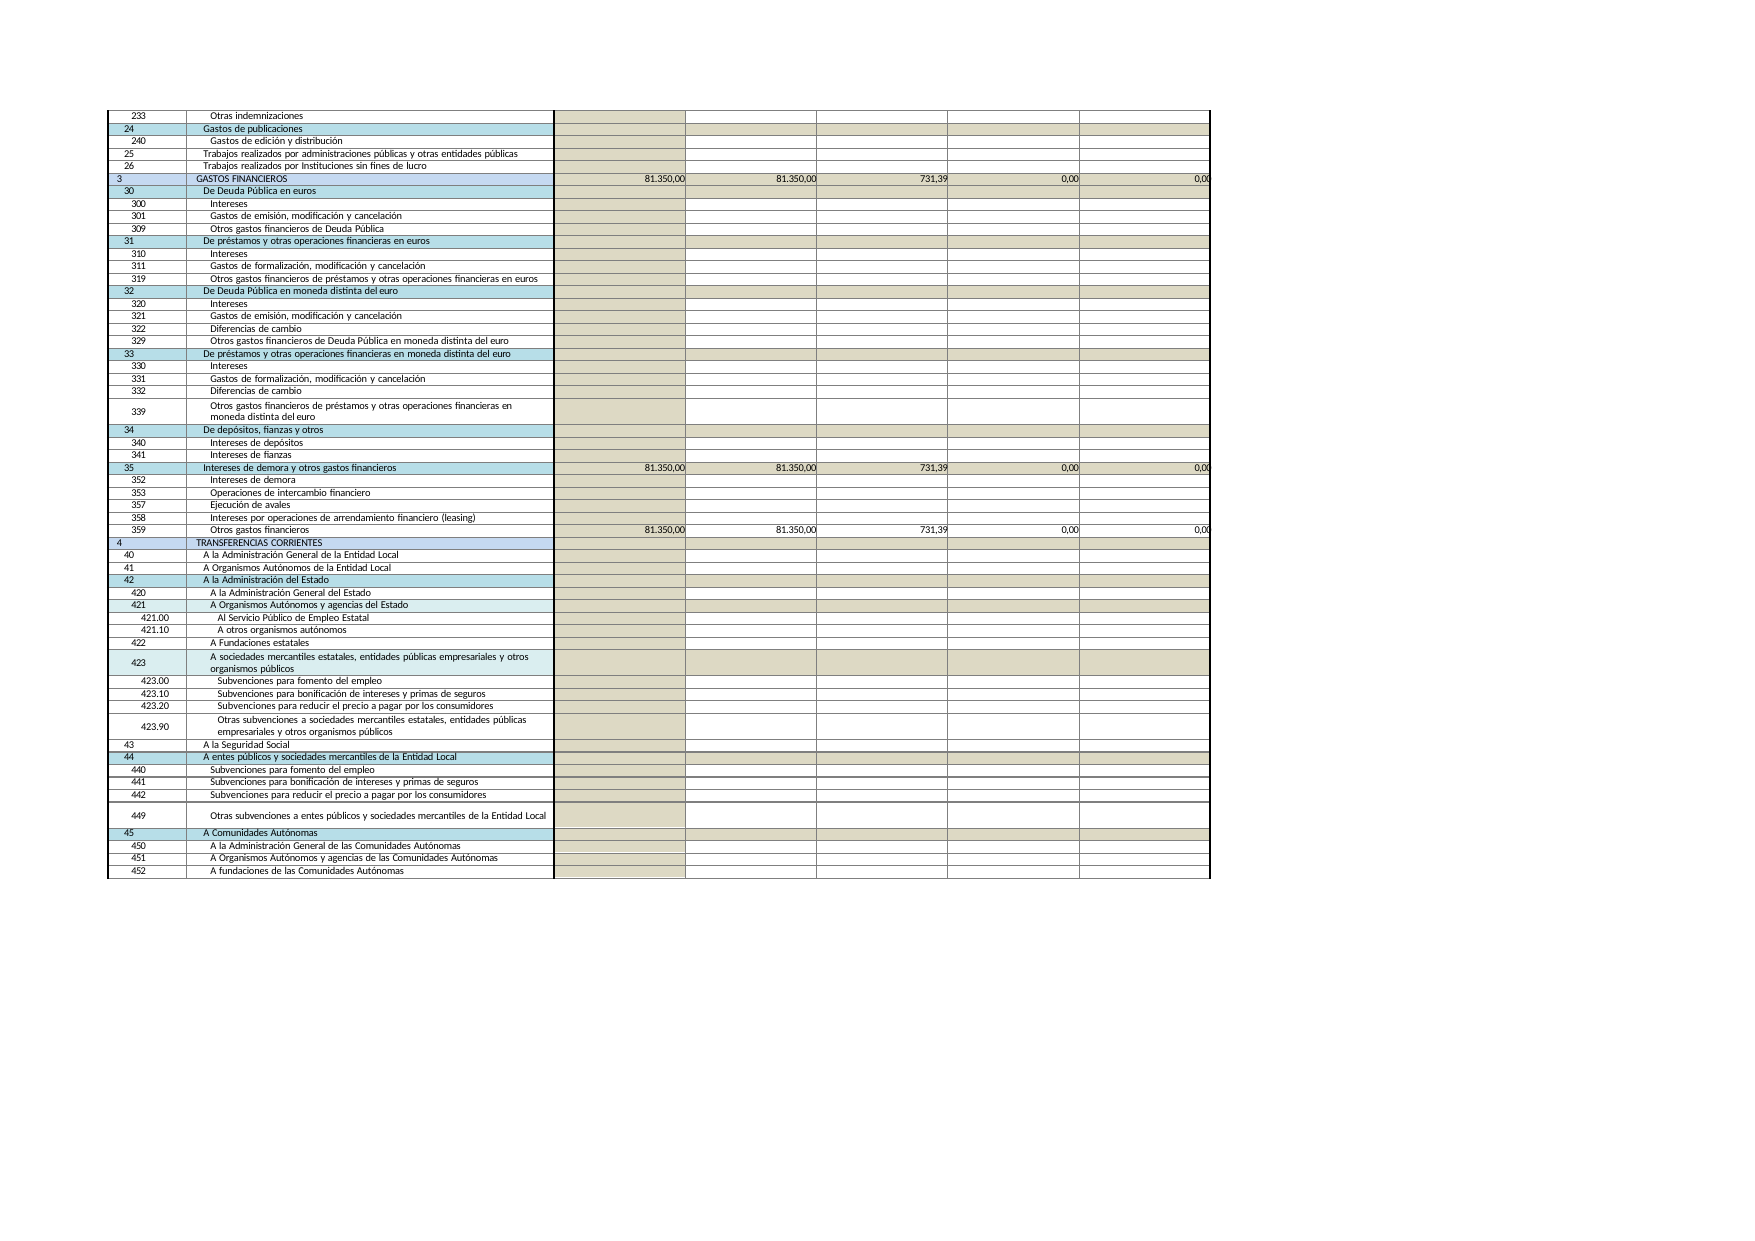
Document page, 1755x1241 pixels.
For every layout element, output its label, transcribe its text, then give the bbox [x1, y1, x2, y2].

table_cell [1080, 575, 1209, 587]
table_cell A la Administración General del Estado [187, 588, 553, 599]
table_cell [555, 625, 685, 637]
table_cell A Organismos Autónomos de la Entidad Local [187, 563, 553, 574]
table_cell [1080, 374, 1209, 385]
table_cell [817, 790, 947, 801]
table_cell [555, 854, 685, 865]
table_cell Intereses [187, 249, 553, 260]
table_cell [555, 866, 685, 877]
table_cell [1080, 625, 1209, 637]
table_cell [555, 261, 685, 273]
table_cell [948, 111, 1079, 123]
table_cell [555, 211, 685, 223]
table_cell [686, 349, 816, 360]
table_cell 423.10 [109, 689, 186, 700]
table_cell [948, 854, 1079, 865]
table_cell [948, 236, 1079, 248]
table_cell [555, 425, 685, 437]
table_cell [686, 399, 816, 424]
table_cell [948, 224, 1079, 235]
table_cell 42 [109, 575, 186, 587]
table_cell [817, 829, 947, 840]
table_cell De Deuda Pública en moneda distinta del euro [187, 286, 553, 298]
table_cell [555, 124, 685, 135]
table_cell [817, 588, 947, 599]
table_cell [686, 803, 816, 827]
table_cell [817, 236, 947, 248]
table_cell [686, 790, 816, 801]
table_cell [1080, 124, 1209, 135]
table_cell [1080, 299, 1209, 310]
table_cell [555, 311, 685, 323]
table_cell [686, 488, 816, 499]
table_cell [686, 475, 816, 487]
table_cell [948, 450, 1079, 462]
table_cell 310 [109, 249, 186, 260]
table_cell [817, 438, 947, 449]
table_cell [555, 450, 685, 462]
table_cell [686, 753, 816, 764]
table_cell Trabajos realizados por Instituciones sin fines de lucro [187, 161, 553, 173]
table_cell [1080, 563, 1209, 574]
table_cell [555, 438, 685, 449]
table_cell [1080, 500, 1209, 512]
table_cell [948, 161, 1079, 173]
table_cell [555, 149, 685, 160]
table_cell 331 [109, 374, 186, 385]
table_cell [817, 274, 947, 285]
table_cell [817, 186, 947, 198]
table_cell [948, 124, 1079, 135]
table_cell [1080, 136, 1209, 148]
table_cell [948, 211, 1079, 223]
table_cell [1080, 765, 1209, 776]
table_cell [1080, 349, 1209, 360]
table_cell [817, 613, 947, 624]
table_cell [686, 676, 816, 688]
table_cell [1080, 249, 1209, 260]
table_cell [686, 199, 816, 210]
table_cell 33 [109, 349, 186, 360]
table_cell [555, 790, 685, 801]
table_cell 0,00 [1080, 463, 1209, 474]
table_cell 311 [109, 261, 186, 273]
table_cell A la Administración del Estado [187, 575, 553, 587]
table_cell [555, 324, 685, 335]
table_cell [1080, 689, 1209, 700]
table_cell [817, 638, 947, 649]
table_cell A fundaciones de las Comunidades Autónomas [187, 866, 553, 877]
table_cell [948, 311, 1079, 323]
table_cell [686, 186, 816, 198]
table_cell [686, 236, 816, 248]
table_cell [948, 650, 1079, 675]
table_cell [1080, 425, 1209, 437]
table_cell [555, 638, 685, 649]
table_cell Otras subvenciones a entes públicos y sociedades mercantiles de la Entidad Local [187, 803, 553, 827]
table_cell [1080, 866, 1209, 877]
table_cell [948, 199, 1079, 210]
table_cell [555, 538, 685, 549]
table_cell [1080, 753, 1209, 764]
table_cell [1080, 538, 1209, 549]
table_cell [1080, 613, 1209, 624]
table_cell 24 [109, 124, 186, 135]
table_cell 423.20 [109, 701, 186, 713]
table_cell 322 [109, 324, 186, 335]
table_cell Subvenciones para fomento del empleo [187, 765, 553, 776]
table_cell [948, 563, 1079, 574]
table_cell Intereses [187, 361, 553, 373]
table_cell [817, 324, 947, 335]
table_cell [686, 638, 816, 649]
table_cell [948, 600, 1079, 612]
table_cell 31 [109, 236, 186, 248]
table_cell [817, 765, 947, 776]
table_cell [817, 488, 947, 499]
table_cell Subvenciones para bonificación de intereses y primas de seguros [187, 689, 553, 700]
table_cell 81.350,00 [555, 525, 685, 537]
table_cell [948, 299, 1079, 310]
table_cell [1080, 600, 1209, 612]
table_cell [948, 274, 1079, 285]
table_cell [686, 513, 816, 524]
table_cell 25 [109, 149, 186, 160]
table_cell Otros gastos financieros de préstamos y otras operaciones financieras en moneda distinta del euro [187, 399, 553, 424]
table_cell [555, 778, 685, 789]
table_cell [817, 854, 947, 865]
table_cell [817, 261, 947, 273]
table_cell [686, 438, 816, 449]
table_cell [1080, 588, 1209, 599]
table_cell [555, 701, 685, 713]
table_cell A la Administración General de las Comunidades Autónomas [187, 841, 553, 852]
table_cell [686, 500, 816, 512]
table_cell 81.350,00 [686, 174, 816, 185]
table_cell [686, 854, 816, 865]
table_cell Al Servicio Público de Empleo Estatal [187, 613, 553, 624]
table_cell Operaciones de intercambio financiero [187, 488, 553, 499]
table_cell [817, 740, 947, 751]
table_cell [1080, 841, 1209, 852]
table_cell [1080, 790, 1209, 801]
table_cell [686, 778, 816, 789]
table_cell TRANSFERENCIAS CORRIENTES [187, 538, 553, 549]
table_cell Subvenciones para reducir el precio a pagar por los consumidores [187, 790, 553, 801]
table_cell [686, 588, 816, 599]
table_cell [948, 500, 1079, 512]
table_cell A entes públicos y sociedades mercantiles de la Entidad Local [187, 753, 553, 764]
table_cell [817, 299, 947, 310]
table_cell [817, 124, 947, 135]
table_cell 442 [109, 790, 186, 801]
table_cell 43 [109, 740, 186, 751]
table_cell [1080, 803, 1209, 827]
table_cell [948, 676, 1079, 688]
table_cell [1080, 386, 1209, 398]
table_cell Otros gastos financieros [187, 525, 553, 537]
table_cell [555, 613, 685, 624]
table_cell [686, 538, 816, 549]
table_cell [1080, 149, 1209, 160]
table_cell De préstamos y otras operaciones financieras en moneda distinta del euro [187, 349, 553, 360]
table_cell [555, 829, 685, 840]
table_cell [948, 689, 1079, 700]
table_cell [948, 803, 1079, 827]
table_cell 30 [109, 186, 186, 198]
table_cell A Fundaciones estatales [187, 638, 553, 649]
table_cell GASTOS FINANCIEROS [187, 174, 553, 185]
table_cell [555, 689, 685, 700]
table_cell [555, 650, 685, 675]
table_cell [555, 249, 685, 260]
table_cell 0,00 [1080, 525, 1209, 537]
table_cell 3 [109, 174, 186, 185]
table_cell 450 [109, 841, 186, 852]
table_cell [817, 701, 947, 713]
table_cell 423.90 [109, 714, 186, 739]
table_cell 34 [109, 425, 186, 437]
table_cell Intereses de depósitos [187, 438, 553, 449]
table_cell [555, 841, 685, 852]
table_cell [686, 274, 816, 285]
table_cell 449 [109, 803, 186, 827]
table_cell [686, 324, 816, 335]
table_cell [948, 740, 1079, 751]
table_cell [948, 438, 1079, 449]
table_cell [1080, 650, 1209, 675]
table_cell [686, 311, 816, 323]
table_cell [686, 374, 816, 385]
table_cell [948, 701, 1079, 713]
table_cell [1080, 161, 1209, 173]
table_cell [948, 765, 1079, 776]
table_cell [1080, 224, 1209, 235]
table_cell [817, 563, 947, 574]
table_cell [948, 386, 1079, 398]
table_cell [817, 450, 947, 462]
table_cell Intereses por operaciones de arrendamiento financiero (leasing) [187, 513, 553, 524]
table_cell [555, 274, 685, 285]
table_cell [948, 475, 1079, 487]
table_cell [1080, 199, 1209, 210]
table_cell 44 [109, 753, 186, 764]
table_cell [1080, 336, 1209, 348]
table_cell [686, 149, 816, 160]
table_cell [686, 829, 816, 840]
table_cell Otros gastos financieros de Deuda Pública [187, 224, 553, 235]
table_cell 4 [109, 538, 186, 549]
table_cell 81.350,00 [555, 174, 685, 185]
table_cell [555, 513, 685, 524]
table_cell [1080, 638, 1209, 649]
table_cell [948, 149, 1079, 160]
table_cell [1080, 311, 1209, 323]
table_cell 0,00 [948, 463, 1079, 474]
table_cell [555, 361, 685, 373]
table_cell [555, 336, 685, 348]
table_cell [817, 336, 947, 348]
table_cell [817, 550, 947, 562]
table_cell Otros gastos financieros de Deuda Pública en moneda distinta del euro [187, 336, 553, 348]
table_cell [817, 386, 947, 398]
table_cell [555, 224, 685, 235]
table_cell 319 [109, 274, 186, 285]
table_cell [817, 475, 947, 487]
table_cell Ejecución de avales [187, 500, 553, 512]
table_cell 420 [109, 588, 186, 599]
table_cell [555, 588, 685, 599]
table_cell 26 [109, 161, 186, 173]
table_cell Gastos de publicaciones [187, 124, 553, 135]
table_cell [817, 575, 947, 587]
table_cell 421 [109, 600, 186, 612]
table_cell 0,00 [948, 525, 1079, 537]
table_cell [948, 625, 1079, 637]
table_cell 300 [109, 199, 186, 210]
table_cell [948, 714, 1079, 739]
table_cell [817, 714, 947, 739]
table_cell [948, 186, 1079, 198]
table_cell [555, 186, 685, 198]
table_cell [948, 841, 1079, 852]
table_cell [948, 286, 1079, 298]
table_cell [1080, 211, 1209, 223]
table_cell A la Seguridad Social [187, 740, 553, 751]
table_cell [555, 803, 685, 827]
table_cell [555, 600, 685, 612]
table_cell Intereses de demora [187, 475, 553, 487]
table_cell [555, 550, 685, 562]
table_cell 440 [109, 765, 186, 776]
table_cell 352 [109, 475, 186, 487]
table_cell Subvenciones para fomento del empleo [187, 676, 553, 688]
table_cell A Organismos Autónomos y agencias del Estado [187, 600, 553, 612]
table_cell [948, 249, 1079, 260]
table_cell [948, 790, 1079, 801]
table_cell Gastos de emisión, modificación y cancelación [187, 211, 553, 223]
table_cell [686, 550, 816, 562]
table_cell [555, 740, 685, 751]
table_cell 731,39 [817, 463, 947, 474]
table_cell [555, 399, 685, 424]
table_cell [686, 689, 816, 700]
table_cell [948, 261, 1079, 273]
table_cell [817, 374, 947, 385]
table_cell Intereses [187, 199, 553, 210]
table_cell Subvenciones para bonificación de intereses y primas de seguros [187, 778, 553, 789]
table_cell [555, 349, 685, 360]
table_cell [686, 211, 816, 223]
table_cell [686, 136, 816, 148]
table_cell Trabajos realizados por administraciones públicas y otras entidades públicas [187, 149, 553, 160]
table_cell [817, 538, 947, 549]
table_cell [1080, 111, 1209, 123]
table_cell A la Administración General de la Entidad Local [187, 550, 553, 562]
table_cell [1080, 450, 1209, 462]
table_cell 441 [109, 778, 186, 789]
table_cell [948, 575, 1079, 587]
table_cell [817, 249, 947, 260]
table_cell [555, 161, 685, 173]
table_cell [555, 575, 685, 587]
table_cell [948, 513, 1079, 524]
table_cell 731,39 [817, 525, 947, 537]
table_cell [686, 613, 816, 624]
table_cell [948, 425, 1079, 437]
table_cell 357 [109, 500, 186, 512]
table_cell Gastos de emisión, modificación y cancelación [187, 311, 553, 323]
table_cell [817, 676, 947, 688]
table_cell De Deuda Pública en euros [187, 186, 553, 198]
table_cell [555, 236, 685, 248]
table_cell [817, 500, 947, 512]
table_cell 329 [109, 336, 186, 348]
table_cell [948, 136, 1079, 148]
table_cell [1080, 361, 1209, 373]
table_cell [948, 638, 1079, 649]
table_cell Intereses de fianzas [187, 450, 553, 462]
table_cell [817, 349, 947, 360]
table_cell [817, 841, 947, 852]
table_cell 309 [109, 224, 186, 235]
table_cell [1080, 399, 1209, 424]
table_cell 81.350,00 [686, 525, 816, 537]
table_cell 301 [109, 211, 186, 223]
table_cell Gastos de formalización, modificación y cancelación [187, 261, 553, 273]
table_cell A sociedades mercantiles estatales, entidades públicas empresariales y otros organismos públicos [187, 650, 553, 675]
table_cell [1080, 550, 1209, 562]
table_cell 339 [109, 399, 186, 424]
table_cell [1080, 854, 1209, 865]
table_cell [686, 740, 816, 751]
table_cell [817, 224, 947, 235]
table_cell [686, 600, 816, 612]
table_cell 358 [109, 513, 186, 524]
table_cell [555, 286, 685, 298]
table_cell [1080, 778, 1209, 789]
table_cell [686, 563, 816, 574]
table_cell Otras indemnizaciones [187, 111, 553, 123]
table_cell [555, 753, 685, 764]
table_cell [686, 625, 816, 637]
table_cell [686, 361, 816, 373]
table_cell [686, 425, 816, 437]
table_cell [948, 336, 1079, 348]
table_cell 0,00 [1080, 174, 1209, 185]
table_cell [686, 286, 816, 298]
table_cell [1080, 274, 1209, 285]
table_cell 353 [109, 488, 186, 499]
table_cell [817, 286, 947, 298]
table_cell [555, 475, 685, 487]
table_cell [555, 676, 685, 688]
table_cell 332 [109, 386, 186, 398]
table_cell [555, 714, 685, 739]
table_cell [817, 778, 947, 789]
table_cell A Comunidades Autónomas [187, 829, 553, 840]
table_cell [555, 299, 685, 310]
table_cell 423 [109, 650, 186, 675]
table_cell [948, 778, 1079, 789]
table_cell [686, 701, 816, 713]
table_cell De préstamos y otras operaciones financieras en euros [187, 236, 553, 248]
table_cell [555, 500, 685, 512]
table_cell [686, 575, 816, 587]
table_cell [948, 361, 1079, 373]
table_cell 81.350,00 [686, 463, 816, 474]
table_cell 45 [109, 829, 186, 840]
table_cell [1080, 513, 1209, 524]
table_cell Subvenciones para reducir el precio a pagar por los consumidores [187, 701, 553, 713]
table_cell [948, 349, 1079, 360]
table_cell [817, 650, 947, 675]
table_cell [1080, 676, 1209, 688]
table_cell [686, 111, 816, 123]
table_cell Gastos de edición y distribución [187, 136, 553, 148]
table_cell [948, 538, 1079, 549]
table_cell [1080, 488, 1209, 499]
table_cell 731,39 [817, 174, 947, 185]
table_cell 359 [109, 525, 186, 537]
table_cell [948, 613, 1079, 624]
table_cell [948, 829, 1079, 840]
table_cell [686, 866, 816, 877]
table_cell [686, 386, 816, 398]
table_cell [1080, 740, 1209, 751]
table_cell [817, 111, 947, 123]
table_cell [817, 689, 947, 700]
table_cell 422 [109, 638, 186, 649]
table_cell A Organismos Autónomos y agencias de las Comunidades Autónomas [187, 854, 553, 865]
table_cell 423.00 [109, 676, 186, 688]
table_cell [1080, 701, 1209, 713]
table_cell [948, 374, 1079, 385]
table_cell [1080, 438, 1209, 449]
table_cell [555, 386, 685, 398]
table_cell [555, 488, 685, 499]
table_cell [555, 111, 685, 123]
table_cell [1080, 714, 1209, 739]
table_cell [1080, 186, 1209, 198]
table_cell 330 [109, 361, 186, 373]
table_cell [948, 866, 1079, 877]
table_cell Otros gastos financieros de préstamos y otras operaciones financieras en euros [187, 274, 553, 285]
table_cell [555, 199, 685, 210]
table_cell 35 [109, 463, 186, 474]
table_cell Otras subvenciones a sociedades mercantiles estatales, entidades públicas empresariales y otros organismos públicos [187, 714, 553, 739]
table_cell 41 [109, 563, 186, 574]
table_cell 32 [109, 286, 186, 298]
table_cell [686, 336, 816, 348]
table_cell [817, 199, 947, 210]
table_cell 341 [109, 450, 186, 462]
table_cell De depósitos, fianzas y otros [187, 425, 553, 437]
table_cell [817, 600, 947, 612]
table_cell [555, 563, 685, 574]
table_cell 40 [109, 550, 186, 562]
table_cell Diferencias de cambio [187, 386, 553, 398]
table_cell [1080, 286, 1209, 298]
table_cell [686, 714, 816, 739]
table_cell [1080, 261, 1209, 273]
table_cell [686, 450, 816, 462]
table_cell [948, 488, 1079, 499]
table_cell [817, 513, 947, 524]
table_cell [817, 753, 947, 764]
table_cell [817, 136, 947, 148]
table_cell [948, 753, 1079, 764]
table_cell 233 [109, 111, 186, 123]
table_cell [555, 765, 685, 776]
table_cell [817, 625, 947, 637]
table_cell A otros organismos autónomos [187, 625, 553, 637]
table_cell Intereses [187, 299, 553, 310]
table_cell [817, 866, 947, 877]
table_cell [948, 588, 1079, 599]
table_cell [817, 803, 947, 827]
table_cell 421.00 [109, 613, 186, 624]
table_cell [817, 361, 947, 373]
table_cell [686, 650, 816, 675]
table_cell [686, 224, 816, 235]
table_cell [1080, 324, 1209, 335]
table_cell Gastos de formalización, modificación y cancelación [187, 374, 553, 385]
table_cell [686, 124, 816, 135]
table_cell 240 [109, 136, 186, 148]
table_cell 451 [109, 854, 186, 865]
table_cell 452 [109, 866, 186, 877]
table_cell [817, 161, 947, 173]
table_cell [817, 211, 947, 223]
table_cell 0,00 [948, 174, 1079, 185]
table_cell [1080, 236, 1209, 248]
table_cell [948, 399, 1079, 424]
table_cell [686, 765, 816, 776]
table_cell [817, 399, 947, 424]
table_cell 81.350,00 [555, 463, 685, 474]
table_cell 421.10 [109, 625, 186, 637]
table_cell [1080, 475, 1209, 487]
table_cell 321 [109, 311, 186, 323]
table_cell [817, 149, 947, 160]
table_cell [555, 374, 685, 385]
table_cell Diferencias de cambio [187, 324, 553, 335]
table_cell [1080, 829, 1209, 840]
table_cell [817, 311, 947, 323]
table_cell [948, 324, 1079, 335]
table_cell [817, 425, 947, 437]
table_cell [686, 841, 816, 852]
table_cell 320 [109, 299, 186, 310]
table_cell 340 [109, 438, 186, 449]
table_cell Intereses de demora y otros gastos financieros [187, 463, 553, 474]
table_cell [686, 261, 816, 273]
table_cell [555, 136, 685, 148]
table_cell [948, 550, 1079, 562]
table_cell [686, 161, 816, 173]
table_cell [686, 249, 816, 260]
table_cell [686, 299, 816, 310]
